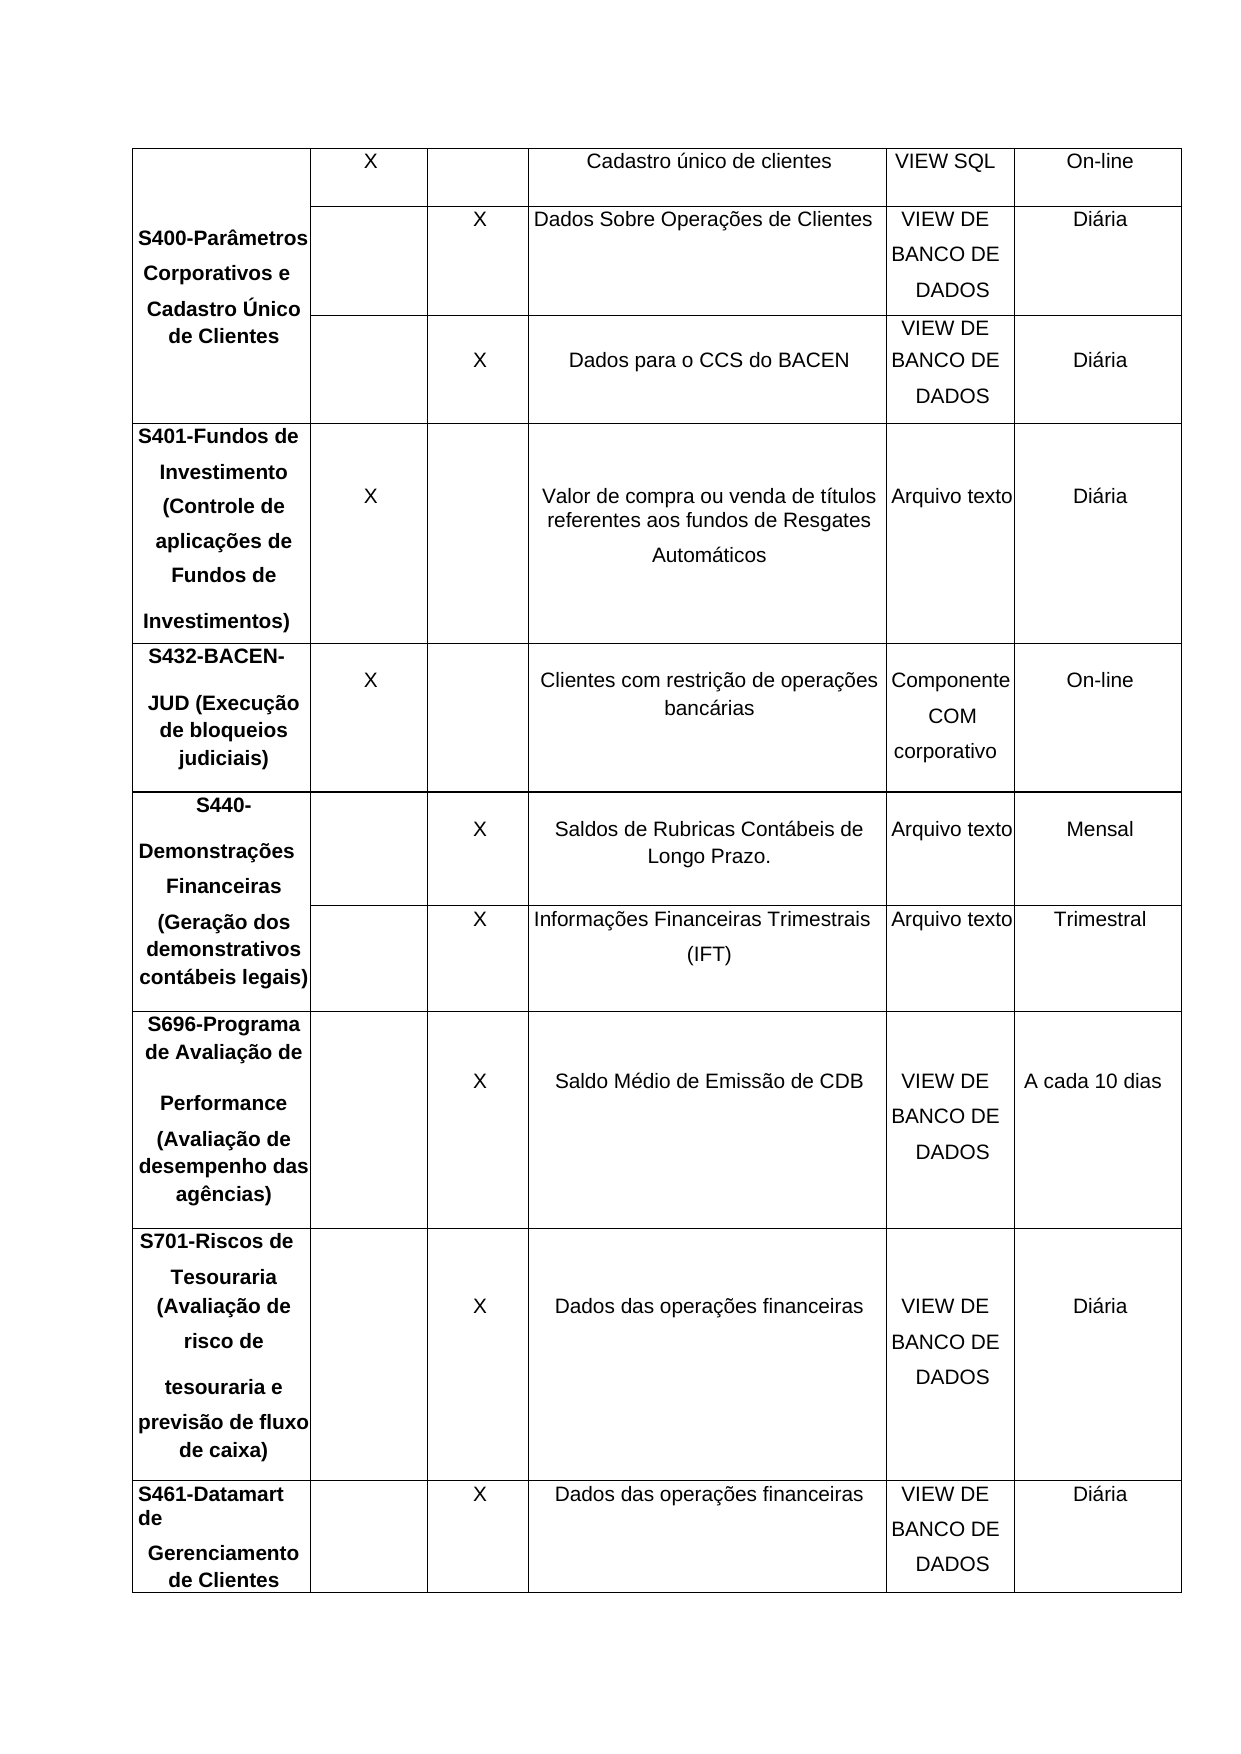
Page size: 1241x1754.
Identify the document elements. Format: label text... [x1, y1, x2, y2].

table_cell [428, 316, 528, 348]
table_cell Diária [1015, 1294, 1181, 1480]
table_cell X [311, 668, 427, 791]
table_cell Saldos de Rubricas Contábeis de Longo Prazo. [529, 816, 886, 905]
table_cell [428, 484, 528, 643]
table_cell [1015, 1229, 1181, 1294]
table_cell [311, 816, 427, 905]
table_cell S432-BACEN- [133, 644, 310, 668]
table_cell [311, 207, 427, 314]
table_cell X [428, 906, 528, 1011]
table_cell [133, 348, 310, 423]
table_cell Dados para o CCS do BACEN [529, 348, 886, 423]
table_cell Dados das operações financeiras [529, 1294, 886, 1480]
table_cell X [428, 1069, 528, 1228]
table_cell Informações Financeiras Trimestrais (IFT) [529, 906, 886, 1011]
table_cell On-line [1015, 668, 1181, 791]
table_cell S440- [133, 793, 310, 816]
table_cell [428, 1229, 528, 1294]
table_cell Valor de compra ou venda de títulos referentes aos fundos de Resgates Automáticos [529, 484, 886, 643]
table_cell VIEW DE BANCO DE DADOS [887, 1294, 1014, 1480]
table_cell [311, 348, 427, 423]
table_cell [311, 793, 427, 816]
table_cell [311, 1294, 427, 1480]
table_cell Dados das operações financeiras [529, 1481, 886, 1592]
table_cell [311, 424, 427, 484]
table_cell Diária [1015, 207, 1181, 314]
table_cell [529, 1229, 886, 1294]
table_cell VIEW DE BANCO DE DADOS [887, 207, 1014, 314]
table_cell VIEW DE BANCO DE DADOS [887, 1069, 1014, 1228]
table_cell X [428, 207, 528, 314]
table_cell Trimestral [1015, 906, 1181, 1011]
table_cell [887, 793, 1014, 816]
table_cell S401-Fundos de Investimento [133, 424, 310, 484]
table_cell Arquivo texto [887, 906, 1014, 1011]
table_cell [1015, 424, 1181, 484]
table_cell VIEW DE [887, 316, 1014, 348]
table_cell S696-Programa de Avaliação de [133, 1012, 310, 1068]
table_cell [311, 1481, 427, 1592]
table_cell [428, 424, 528, 484]
table_cell [529, 644, 886, 668]
table_cell [428, 668, 528, 791]
table_cell JUD (Execução de bloqueios judiciais) [133, 668, 310, 791]
table_cell Diária [1015, 484, 1181, 643]
table_cell VIEW DE BANCO DE DADOS [887, 1481, 1014, 1592]
table_cell [529, 1012, 886, 1068]
table_cell Dados Sobre Operações de Clientes [529, 207, 886, 314]
table_cell (Avaliação de risco de tesouraria e previsão de fluxo de caixa) [133, 1294, 310, 1480]
table_cell [428, 644, 528, 668]
table_cell Diária [1015, 348, 1181, 423]
table_cell Arquivo texto [887, 816, 1014, 905]
table_cell X [428, 1294, 528, 1480]
table_cell Clientes com restrição de operações bancárias [529, 668, 886, 791]
table_cell [1015, 316, 1181, 348]
table_cell Arquivo texto [887, 484, 1014, 643]
table_cell [529, 424, 886, 484]
table_cell [529, 316, 886, 348]
table_cell [311, 316, 427, 348]
table_cell (Controle de aplicações de Fundos de Investimentos) [133, 484, 310, 643]
table_cell S461-Datamart de Gerenciamento de Clientes [133, 1481, 310, 1592]
table_cell X [311, 484, 427, 643]
table_cell X [428, 816, 528, 905]
table_cell [1015, 793, 1181, 816]
table_cell On-line [1015, 149, 1181, 206]
table_cell [1015, 1012, 1181, 1068]
table_cell [887, 424, 1014, 484]
table_cell S400-Parâmetros Corporativos e Cadastro Único de Clientes [133, 149, 310, 348]
table_cell S701-Riscos de Tesouraria [133, 1229, 310, 1294]
table_cell [887, 644, 1014, 668]
table_cell [428, 1012, 528, 1068]
table_cell Performance (Avaliação de desempenho das agências) [133, 1069, 310, 1228]
table_cell VIEW SQL [887, 149, 1014, 206]
table_cell Mensal [1015, 816, 1181, 905]
table_cell X [428, 348, 528, 423]
table_cell X [311, 149, 427, 206]
table_cell [311, 1229, 427, 1294]
table_cell [529, 793, 886, 816]
table_cell X [428, 1481, 528, 1592]
table_cell [311, 1012, 427, 1068]
table_cell [428, 149, 528, 206]
table_cell Cadastro único de clientes [529, 149, 886, 206]
table_cell Diária [1015, 1481, 1181, 1592]
table_cell [1015, 644, 1181, 668]
table_cell Demonstrações Financeiras (Geração dos demonstrativos contábeis legais) [133, 816, 310, 1011]
table_cell [311, 644, 427, 668]
table_cell [887, 1229, 1014, 1294]
table_cell BANCO DE DADOS [887, 348, 1014, 423]
table_cell [428, 793, 528, 816]
table_cell Componente COM corporativo [887, 668, 1014, 791]
table_cell A cada 10 dias [1015, 1069, 1181, 1228]
table_cell [887, 1012, 1014, 1068]
table_cell Saldo Médio de Emissão de CDB [529, 1069, 886, 1228]
table_cell [311, 1069, 427, 1228]
table_cell [311, 906, 427, 1011]
